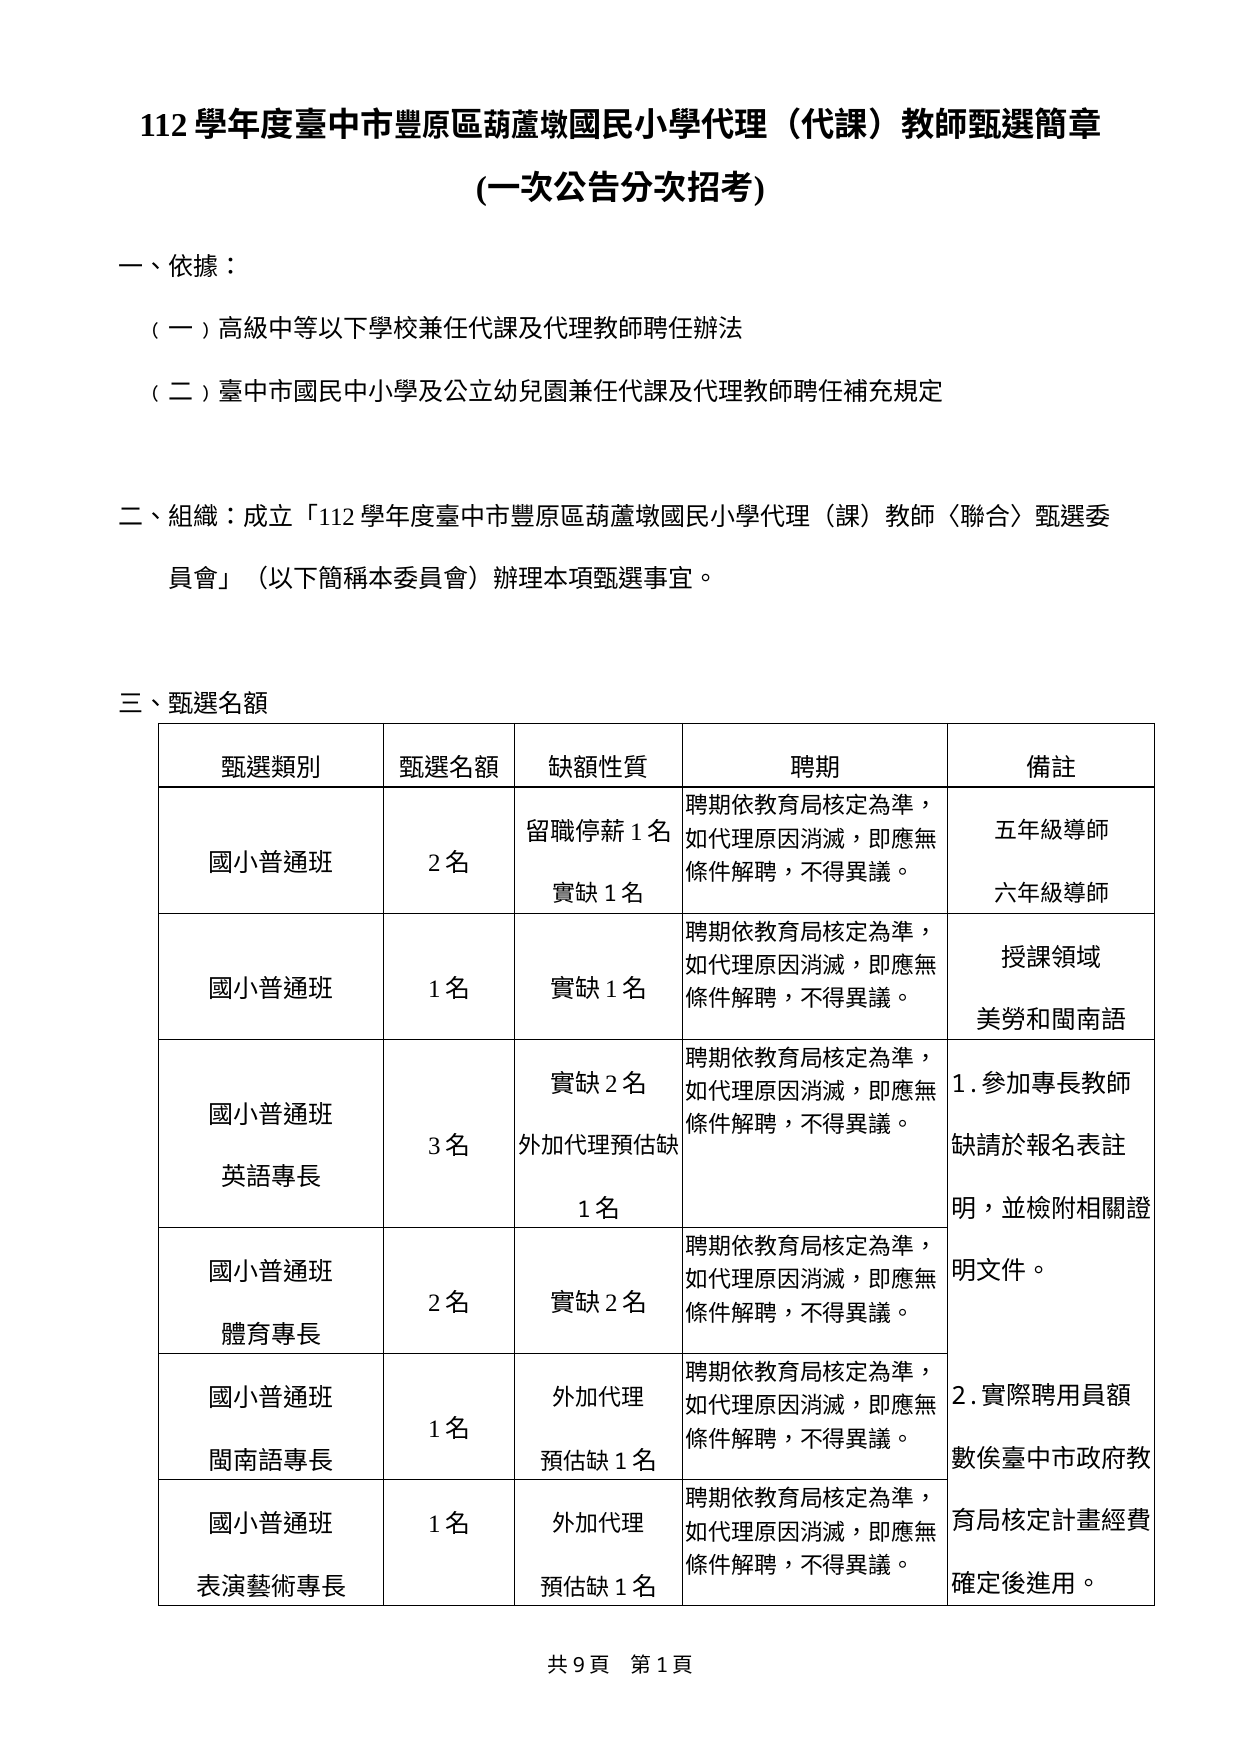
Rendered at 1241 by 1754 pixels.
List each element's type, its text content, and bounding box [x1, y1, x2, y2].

table_cell 授課領域 美勞和閩南語 [948, 914, 1154, 1038]
table_cell 實缺2名 [515, 1228, 682, 1353]
table_cell 2名 [384, 788, 514, 912]
table_cell 外加代理 預估缺1名 [515, 1480, 682, 1605]
table_header 缺額性質 [515, 724, 682, 786]
table_cell 實缺2名 外加代理預估缺1名 [515, 1040, 682, 1227]
text ﹙一﹚高級中等以下學校兼任代課及代理教師聘任辦法 [143, 285, 1122, 348]
table_cell 2名 [384, 1228, 514, 1353]
table_cell 五年級導師 六年級導師 [948, 788, 1154, 912]
text 三、甄選名額 [118, 660, 1122, 723]
table_cell 國小普通班 英語專長 [159, 1040, 383, 1227]
table_cell 外加代理 預估缺1名 [515, 1354, 682, 1479]
table_cell 國小普通班 [159, 914, 383, 1038]
table_header 甄選名額 [384, 724, 514, 786]
table_cell 國小普通班 體育專長 [159, 1228, 383, 1353]
table_cell 3名 [384, 1040, 514, 1227]
table_cell 留職停薪1名 實缺1名 [515, 788, 682, 912]
text 一、依據： [118, 223, 1122, 285]
table_cell 1名 [384, 1480, 514, 1605]
text 112學年度臺中市豐原區葫蘆墩國民小學代理（代課）教師甄選簡章 [118, 81, 1122, 143]
table_header 甄選類別 [159, 724, 383, 786]
text ﹙二﹚臺中市國民中小學及公立幼兒園兼任代課及代理教師聘任補充規定 [143, 348, 1122, 410]
table_cell 1名 [384, 1354, 514, 1479]
table_header 備註 [948, 724, 1154, 786]
table_cell 聘期依教育局核定為準，如代理原因消滅，即應無條件解聘，不得異議。 [683, 1228, 947, 1353]
table_cell 聘期依教育局核定為準，如代理原因消滅，即應無條件解聘，不得異議。 [683, 788, 947, 912]
table_cell 國小普通班 閩南語專長 [159, 1354, 383, 1479]
table_cell 聘期依教育局核定為準，如代理原因消滅，即應無條件解聘，不得異議。 [683, 914, 947, 1038]
table_cell 國小普通班 表演藝術專長 [159, 1480, 383, 1605]
table_cell 1.參加專長教師缺請於報名表註明，並檢附相關證明文件。 2.實際聘用員額數俟臺中市政府教育局核定計畫經費確定後進用。 3.備取若干名。 4.授課以領域專長為主，兼若干其他科目，依實際排課為準。 [948, 1040, 1154, 1605]
table_cell 實缺1名 [515, 914, 682, 1038]
table_cell 聘期依教育局核定為準，如代理原因消滅，即應無條件解聘，不得異議。 [683, 1480, 947, 1605]
table_header 聘期 [683, 724, 947, 786]
table_cell 聘期依教育局核定為準，如代理原因消滅，即應無條件解聘，不得異議。 [683, 1040, 947, 1227]
table_cell 國小普通班 [159, 788, 383, 912]
table_cell 聘期依教育局核定為準，如代理原因消滅，即應無條件解聘，不得異議。 [683, 1354, 947, 1479]
text (一次公告分次招考) [118, 143, 1122, 206]
table_cell 1名 [384, 914, 514, 1038]
text 二、組織：成立「112學年度臺中市豐原區葫蘆墩國民小學代理（課）教師〈聯合〉甄選委員會」（以下簡稱本委員會）辦理本項甄選事宜。 [118, 473, 1122, 598]
